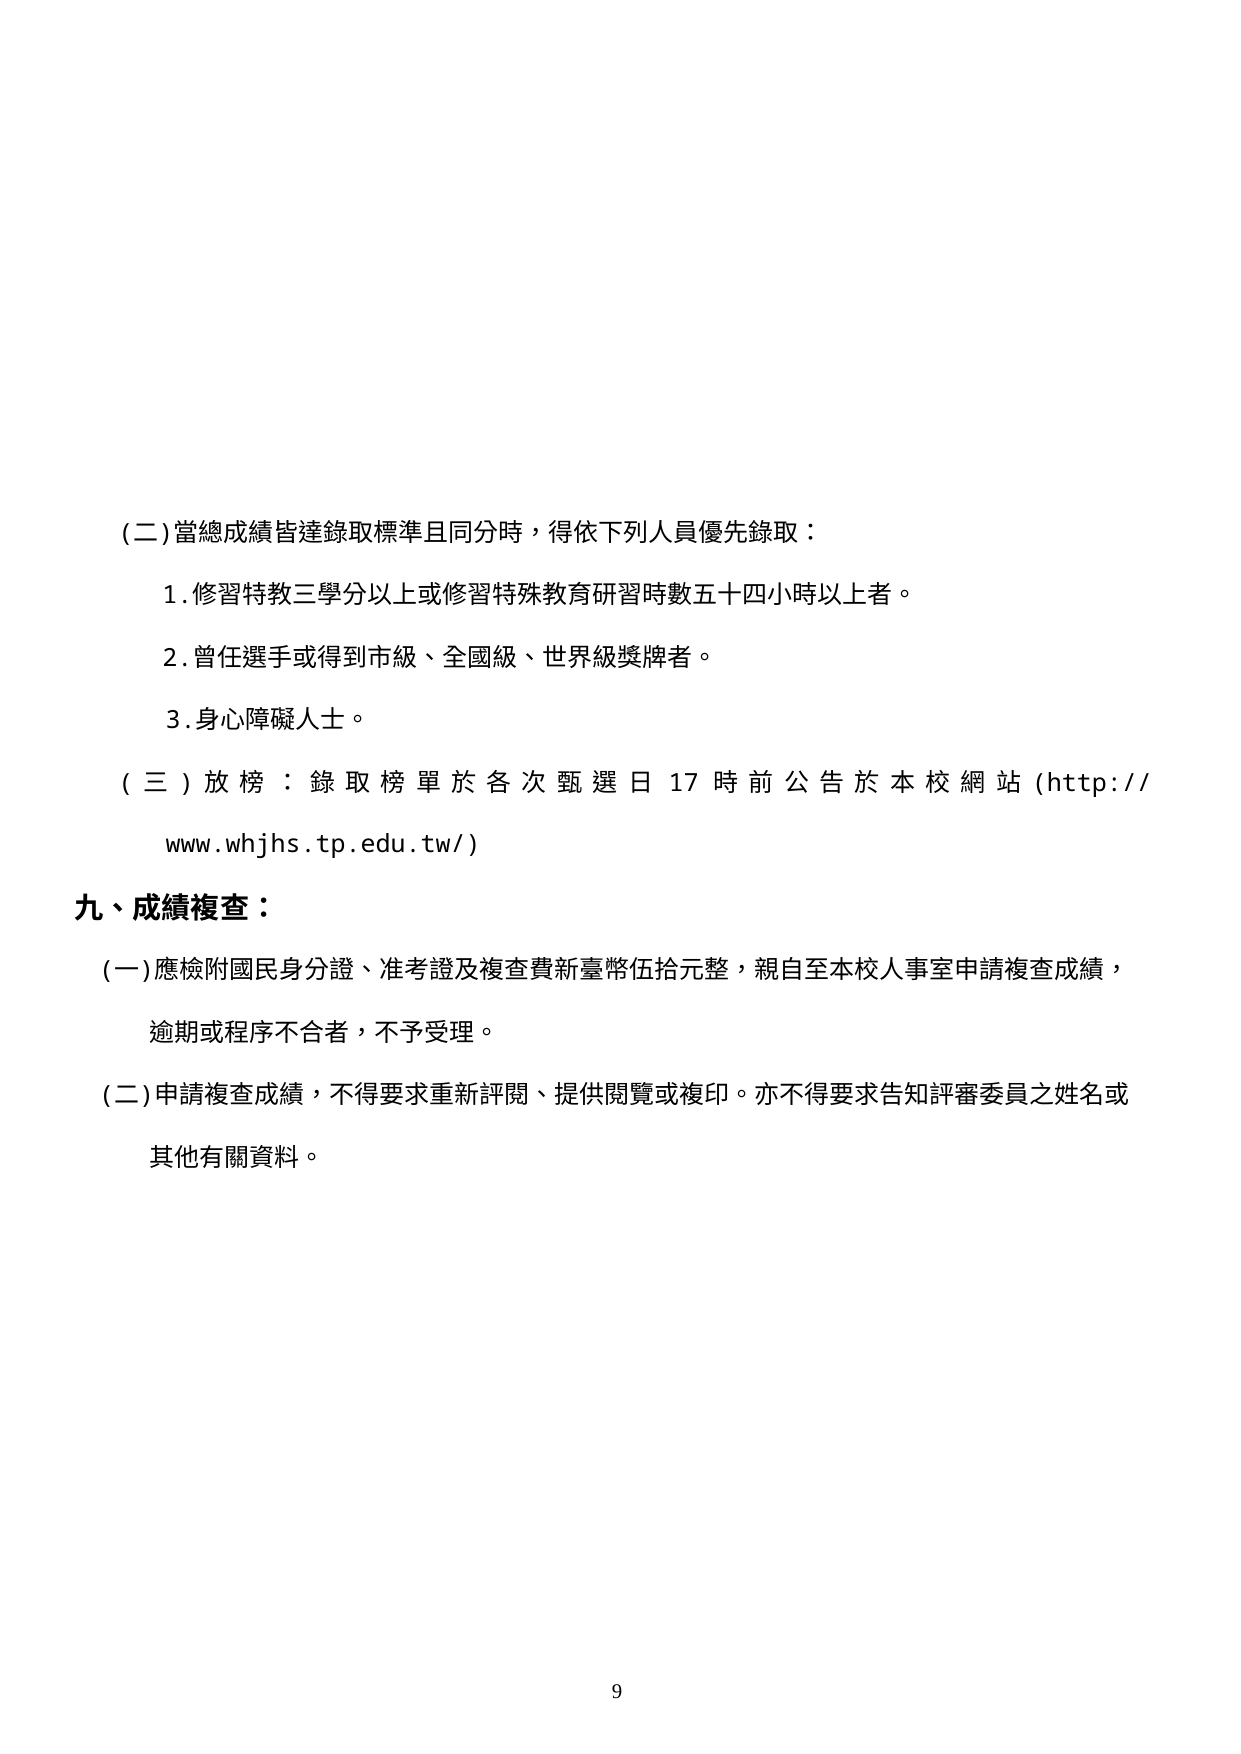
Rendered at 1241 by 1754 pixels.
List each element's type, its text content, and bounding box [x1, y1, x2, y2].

text 1.修習特教三學分以上或修習特殊教育研習時數五十四小時以上者。 [144, 551, 1114, 614]
text 3.身心障礙人士。 [103, 676, 1150, 739]
text 2.曾任選手或得到市級、全國級、世界級獎牌者。 [144, 614, 1114, 676]
text (二)當總成績皆達錄取標準且同分時，得依下列人員優先錄取： [118, 489, 1152, 551]
text 九、成績複查： [74, 864, 1152, 926]
text (二)申請複查成績，不得要求重新評閱、提供閱覽或複印。亦不得要求告知評審委員之姓名或其他有關資料。 [99, 1051, 1152, 1176]
text (三)放榜：錄取榜單於各次甄選日17時前公告於本校網站(http://www.whjhs.tp.edu.tw/) [118, 739, 1152, 864]
text (一)應檢附國民身分證、准考證及複查費新臺幣伍拾元整，親自至本校人事室申請複查成績，逾期或程序不合者，不予受理。 [99, 926, 1152, 1051]
